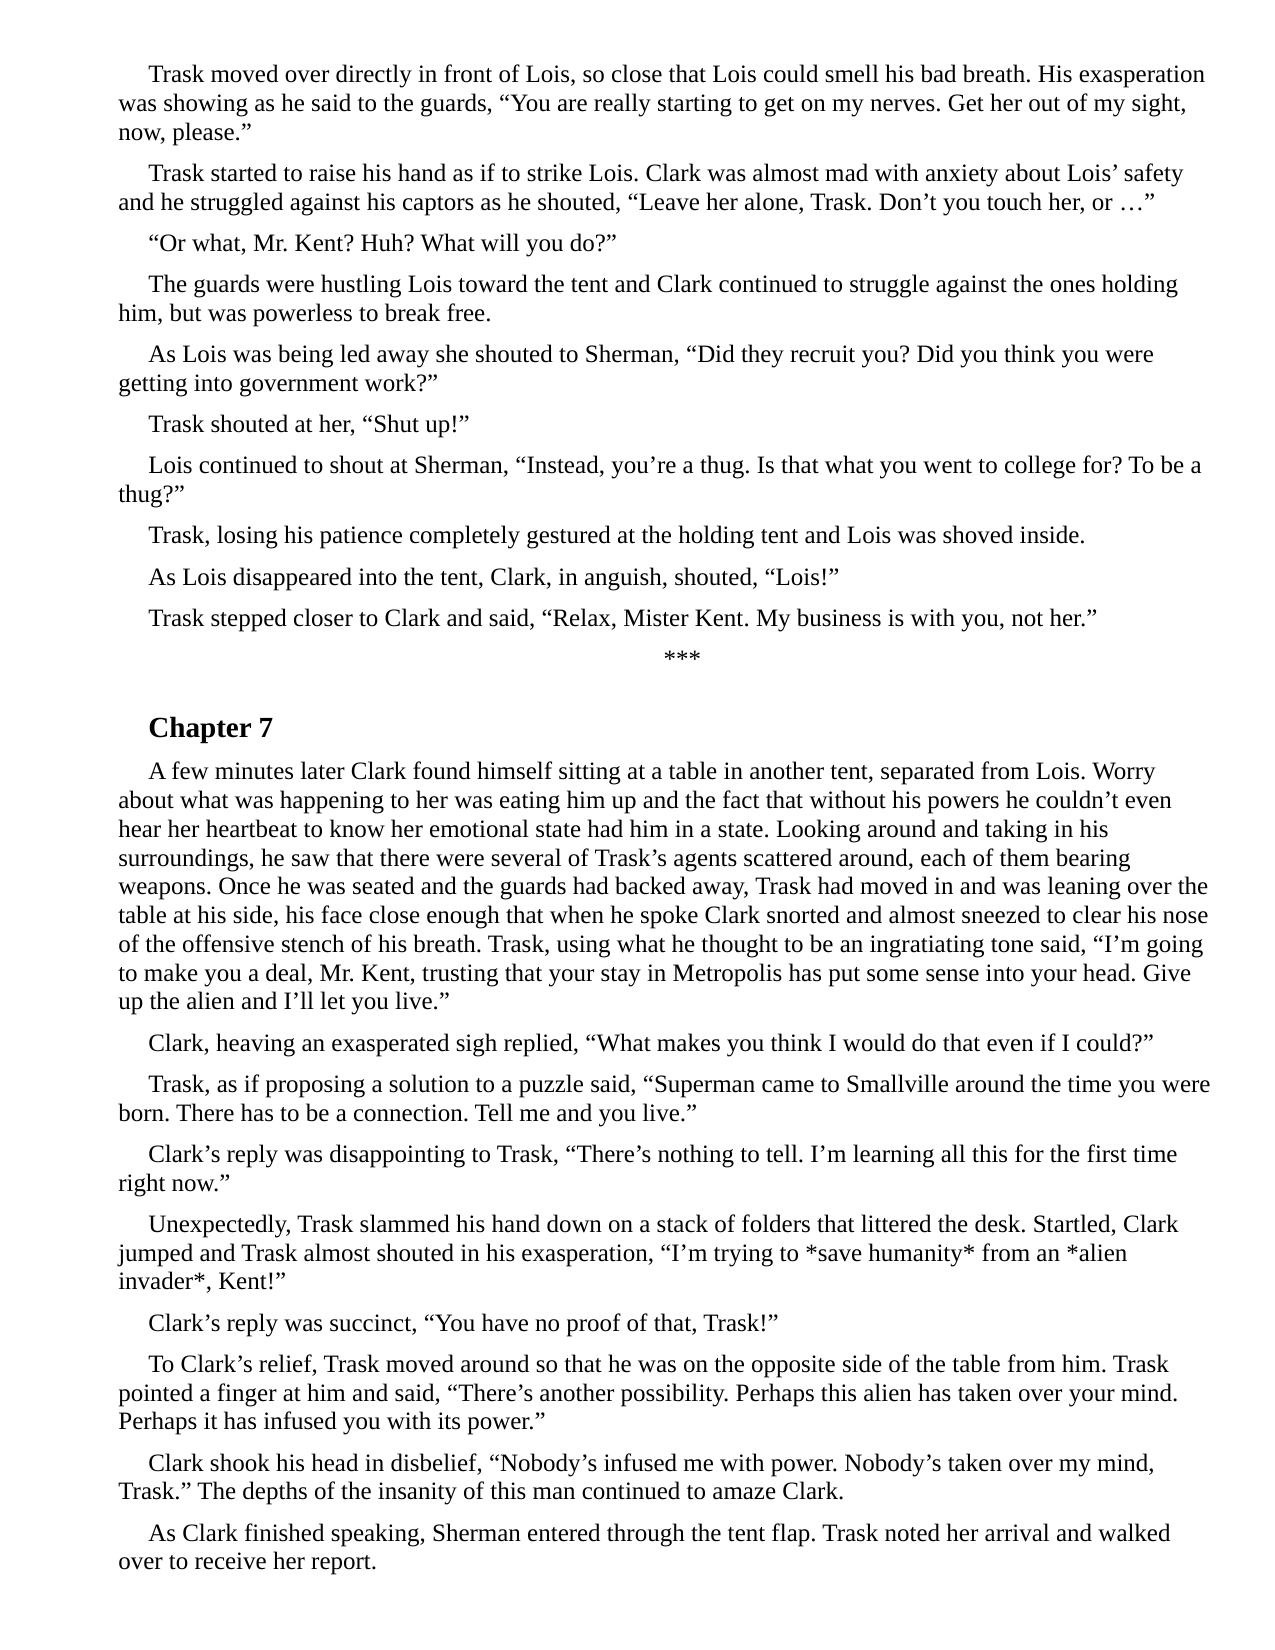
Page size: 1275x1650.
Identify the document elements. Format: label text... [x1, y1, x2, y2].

text *** [118, 644, 1216, 673]
text The guards were hustling Lois toward the tent and Clark continued to struggle against the ones holding him, but was powerless to break free. [118, 269, 1216, 327]
text “Or what, Mr. Kent? Huh? What will you do?” [118, 228, 1216, 257]
text As Lois disappeared into the tent, Clark, in anguish, shouted, “Lois!” [118, 562, 1216, 590]
text Trask, as if proposing a solution to a puzzle said, “Superman came to Smallville around the time you were born. There has to be a connection. Tell me and you live.” [118, 1069, 1216, 1126]
text A few minutes later Clark found himself sitting at a table in another tent, separated from Lois. Worry about what was happening to her was eating him up and the fact that without his powers he couldn’t even hear her heartbeat to know her emotional state had him in a state. Looking around and taking in his surroundings, he saw that there were several of Trask’s agents scattered around, each of them bearing weapons. Once he was seated and the guards had backed away, Trask had moved in and was leaning over the table at his side, his face close enough that when he spoke Clark snorted and almost sneezed to clear his nose of the offensive stench of his breath. Trask, using what he thought to be an ingratiating tone said, “I’m going to make you a deal, Mr. Kent, trusting that your stay in Metropolis has put some sense into your head. Give up the alien and I’ll let you live.” [118, 756, 1216, 1015]
text As Lois was being led away she shouted to Sherman, “Did they recruit you? Did you think you were getting into government work?” [118, 339, 1216, 397]
text As Clark finished speaking, Sherman entered through the tent flap. Trask noted her arrival and walked over to receive her report. [118, 1518, 1216, 1575]
text To Clark’s relief, Trask moved around so that he was on the opposite side of the table from him. Trask pointed a finger at him and said, “There’s another possibility. Perhaps this alien has taken over your mind. Perhaps it has infused you with its power.” [118, 1349, 1216, 1435]
text Trask moved over directly in front of Lois, so close that Lois could smell his bad breath. His exasperation was showing as he said to the guards, “You are really starting to get on my nerves. Get her out of my sight, now, please.” [118, 59, 1216, 145]
subtitle Chapter 7 [118, 710, 1216, 744]
text Trask stepped closer to Clark and said, “Relax, Mister Kent. My business is with you, not her.” [118, 603, 1216, 632]
text Lois continued to shout at Sherman, “Instead, you’re a thug. Is that what you went to college for? To be a thug?” [118, 450, 1216, 508]
text Clark shook his head in disbelief, “Nobody’s infused me with power. Nobody’s taken over my mind, Trask.” The depths of the insanity of this man continued to amaze Clark. [118, 1448, 1216, 1505]
text Unexpectedly, Trask slammed his hand down on a stack of folders that littered the desk. Startled, Clark jumped and Trask almost shouted in his exasperation, “I’m trying to *save humanity* from an *alien invader*, Kent!” [118, 1209, 1216, 1295]
text Trask, losing his patience completely gestured at the holding tent and Lois was shoved inside. [118, 520, 1216, 549]
text Trask shouted at her, “Shut up!” [118, 409, 1216, 438]
text Clark, heaving an exasperated sigh replied, “What makes you think I would do that even if I could?” [118, 1028, 1216, 1056]
text Trask started to raise his hand as if to strike Lois. Clark was almost mad with anxiety about Lois’ safety and he struggled against his captors as he shouted, “Leave her alone, Trask. Don’t you touch her, or …” [118, 158, 1216, 215]
text Clark’s reply was disappointing to Trask, “There’s nothing to tell. I’m learning all this for the first time right now.” [118, 1139, 1216, 1196]
text Clark’s reply was succinct, “You have no proof of that, Trask!” [118, 1308, 1216, 1336]
